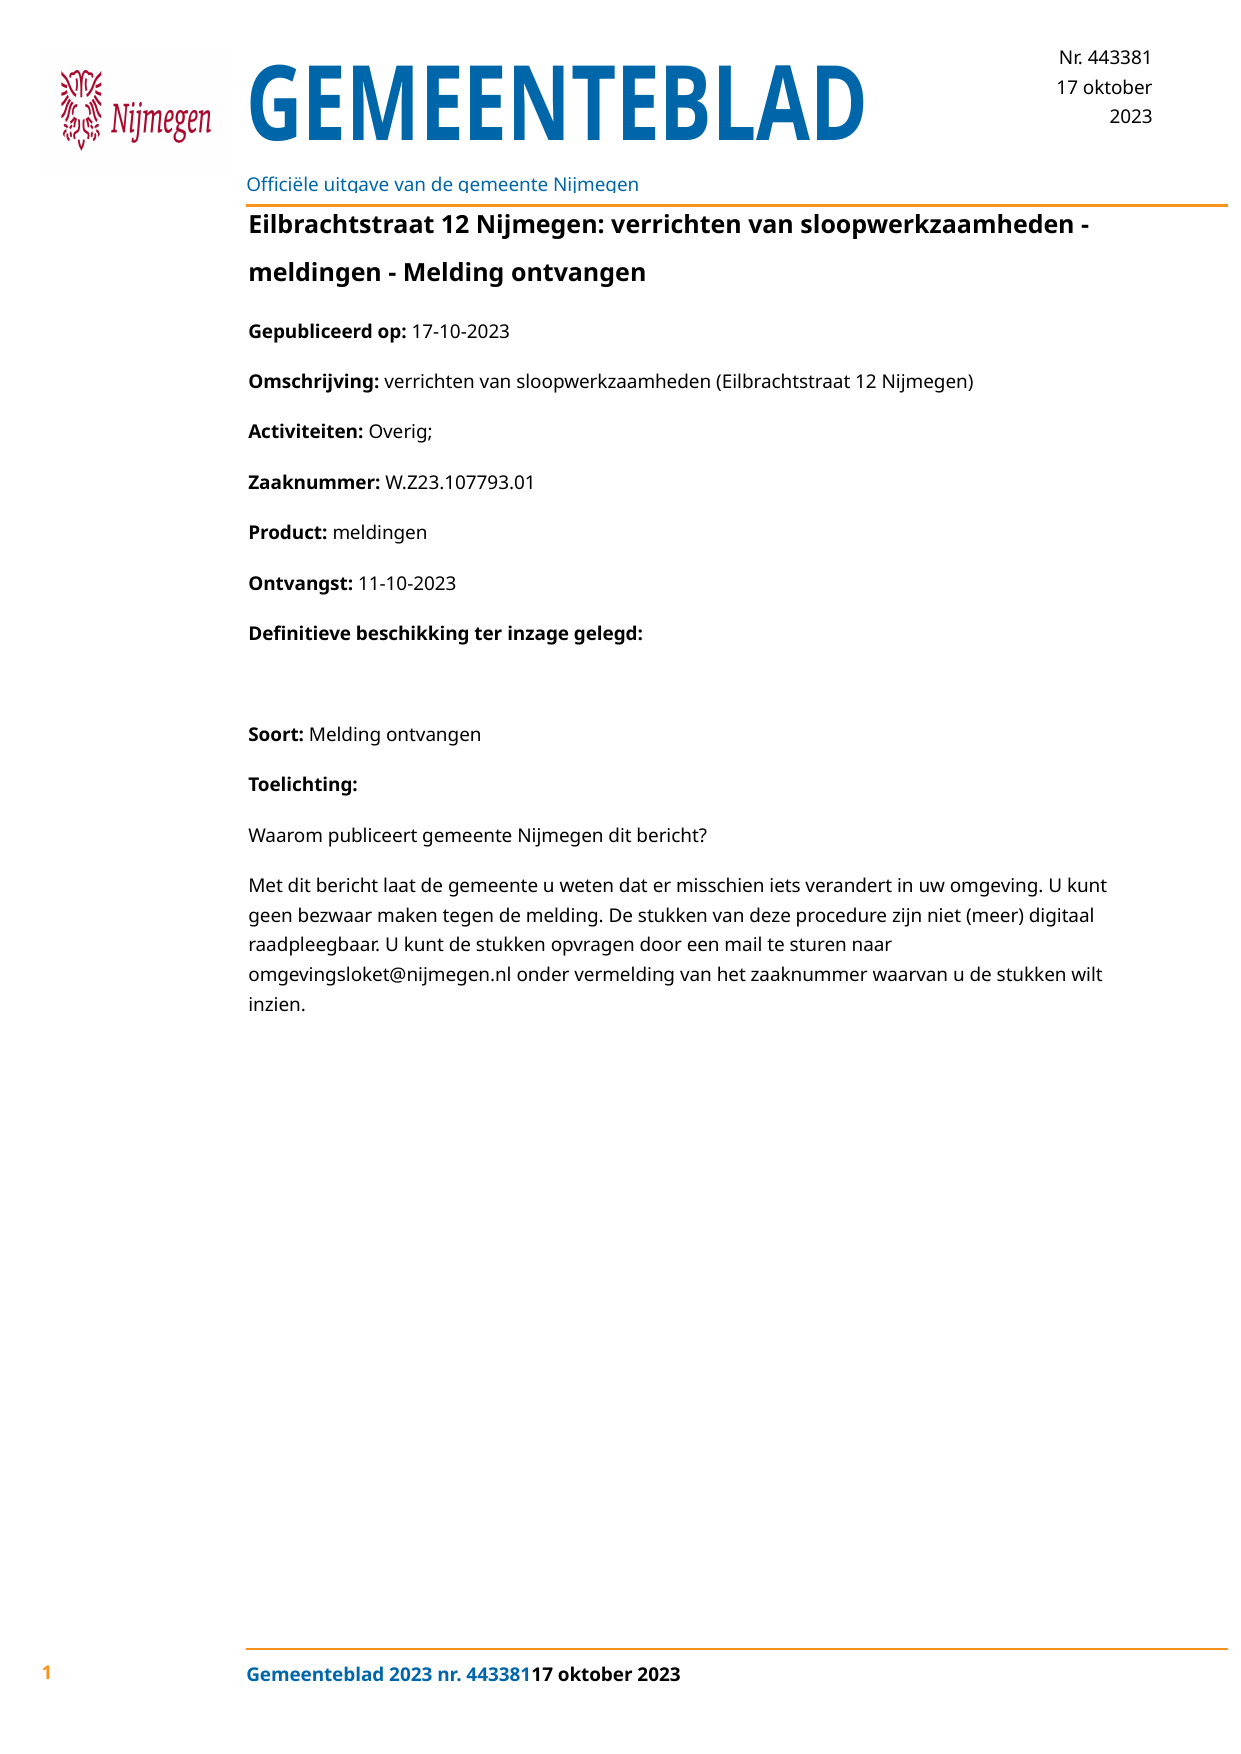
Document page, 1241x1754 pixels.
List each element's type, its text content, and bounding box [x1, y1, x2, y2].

text Ontvangst: 11-10-2023 [248, 570, 1152, 596]
text Toelichting: [248, 772, 1152, 797]
picture [41, 47, 231, 172]
text Product: meldingen [248, 519, 1152, 545]
text Definitieve beschikking ter inzage gelegd: [248, 620, 1152, 646]
text Eilbrachtstraat 12 Nijmegen: verrichten van sloopwerkzaamheden - meldingen - Melding ontvangen [248, 207, 1152, 288]
text Waarom publiceert gemeente Nijmegen dit bericht? [248, 822, 1152, 848]
text Met dit bericht laat de gemeente u weten dat er misschien iets verandert in uw omgeving. U kunt geen bezwaar maken tegen de melding. De stukken van deze procedure zijn niet (meer) digitaal raadpleegbaar. U kunt de stukken opvragen door een mail te sturen naar omgevingsloket@nijmegen.nl onder vermelding van het zaaknummer waarvan u de stukken wilt inzien. [248, 872, 1152, 1017]
text Omschrijving: verrichten van sloopwerkzaamheden (Eilbrachtstraat 12 Nijmegen) [248, 368, 1152, 394]
text Zaaknummer: W.Z23.107793.01 [248, 469, 1152, 495]
text Gepubliceerd op: 17-10-2023 [248, 318, 1152, 344]
text Soort: Melding ontvangen [248, 721, 1152, 747]
text Activiteiten: Overig; [248, 419, 1152, 444]
